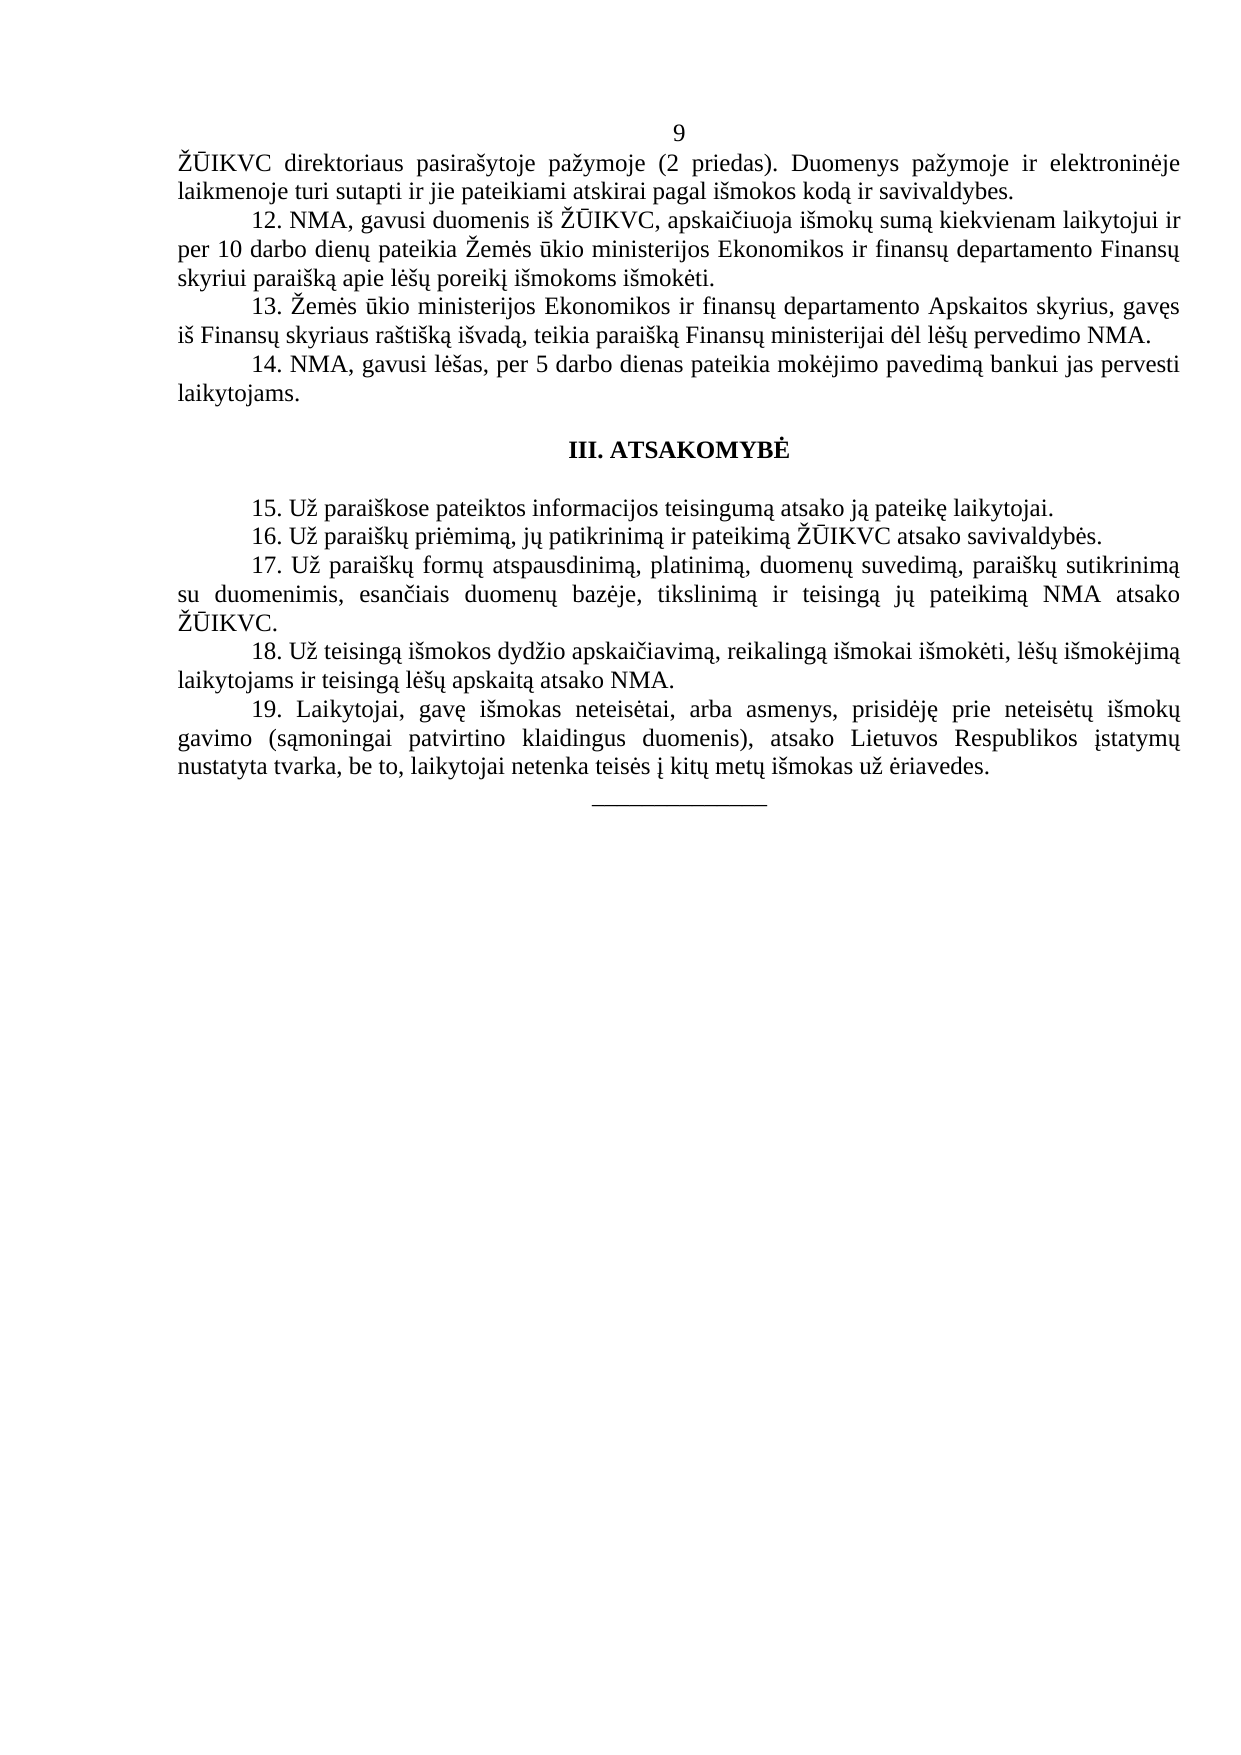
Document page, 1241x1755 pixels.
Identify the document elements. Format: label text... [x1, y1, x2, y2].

text 16. Už paraiškų priėmimą, jų patikrinimą ir pateikimą ŽŪIKVC atsako savivaldybės. [177, 521, 1181, 550]
text 17. Už paraiškų formų atspausdinimą, platinimą, duomenų suvedimą, paraiškų sutikrinimą su duomenimis, esančiais duomenų bazėje, tikslinimą ir teisingą jų pateikimą NMA atsako ŽŪIKVC. [177, 550, 1181, 636]
text 14. NMA, gavusi lėšas, per 5 darbo dienas pateikia mokėjimo pavedimą bankui jas pervesti laikytojams. [177, 349, 1181, 406]
text ŽŪIKVC direktoriaus pasirašytoje pažymoje (2 priedas). Duomenys pažymoje ir elektroninėje laikmenoje turi sutapti ir jie pateikiami atskirai pagal išmokos kodą ir savivaldybes. [177, 148, 1181, 205]
text ______________ [177, 780, 1181, 809]
text 15. Už paraiškose pateiktos informacijos teisingumą atsako ją pateikę laikytojai. [177, 493, 1181, 521]
text 12. NMA, gavusi duomenis iš ŽŪIKVC, apskaičiuoja išmokų sumą kiekvienam laikytojui ir per 10 darbo dienų pateikia Žemės ūkio ministerijos Ekonomikos ir finansų departamento Finansų skyriui paraišką apie lėšų poreikį išmokoms išmokėti. [177, 205, 1181, 291]
text III. ATSAKOMYBĖ [177, 435, 1181, 464]
text 19. Laikytojai, gavę išmokas neteisėtai, arba asmenys, prisidėję prie neteisėtų išmokų gavimo (sąmoningai patvirtino klaidingus duomenis), atsako Lietuvos Respublikos įstatymų nustatyta tvarka, be to, laikytojai netenka teisės į kitų metų išmokas už ėriavedes. [177, 694, 1181, 780]
text 18. Už teisingą išmokos dydžio apskaičiavimą, reikalingą išmokai išmokėti, lėšų išmokėjimą laikytojams ir teisingą lėšų apskaitą atsako NMA. [177, 636, 1181, 694]
text 13. Žemės ūkio ministerijos Ekonomikos ir finansų departamento Apskaitos skyrius, gavęs iš Finansų skyriaus raštišką išvadą, teikia paraišką Finansų ministerijai dėl lėšų pervedimo NMA. [177, 291, 1181, 349]
